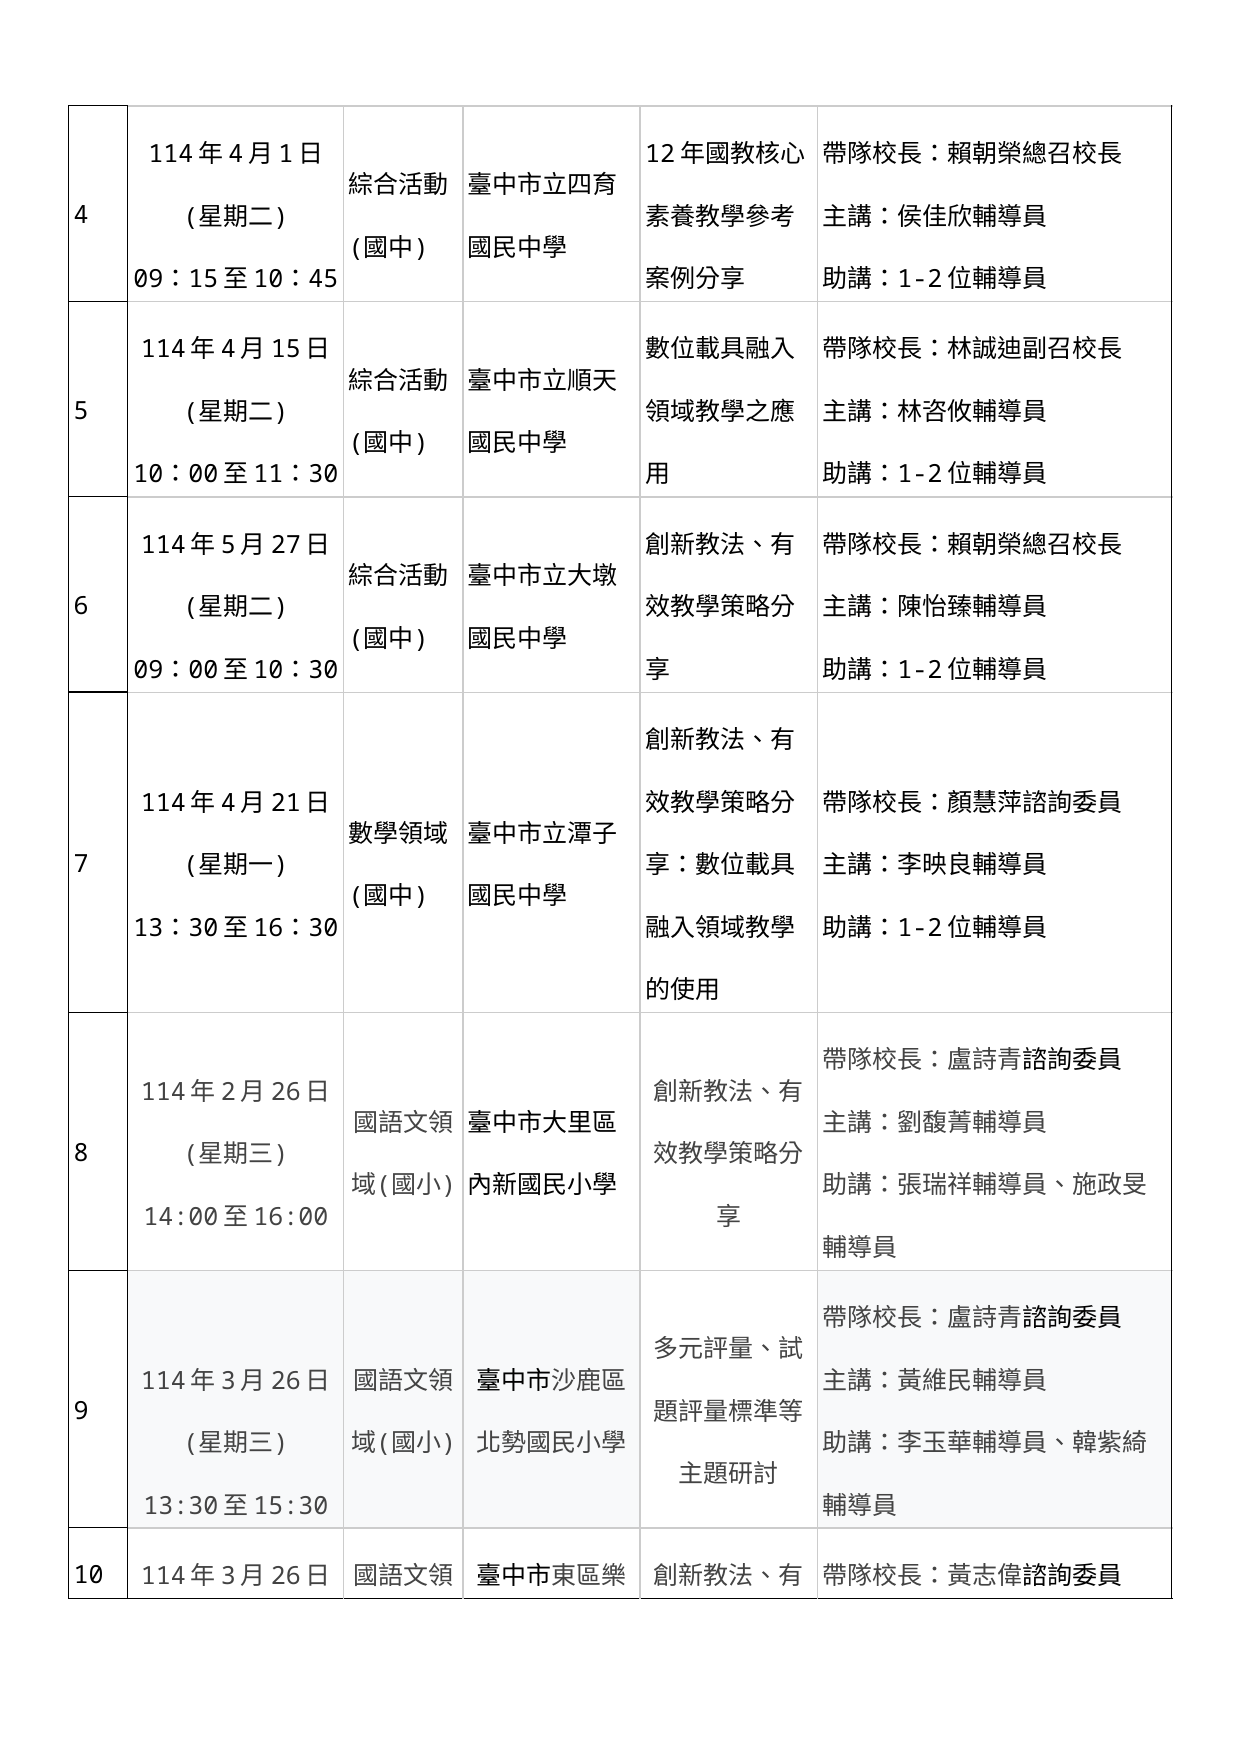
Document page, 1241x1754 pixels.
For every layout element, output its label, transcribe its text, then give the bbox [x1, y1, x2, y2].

table_cell 數學領域(國中) [344, 693, 462, 1012]
table_cell 帶隊校長：顏慧萍諮詢委員 主講：李映良輔導員 助講：1-2位輔導員 [818, 693, 1171, 1012]
table_cell 114年2月26日 (星期三) 14:00至16:00 [128, 1013, 343, 1269]
table_cell 創新教法、有效教學策略分享 [641, 498, 817, 691]
table_cell 114年4月1日 (星期二) 09：15至10：45 [128, 107, 343, 301]
table_cell 臺中市大里區內新國民小學 [464, 1013, 639, 1269]
table_cell 12年國教核心素養教學參考案例分享 [641, 107, 817, 301]
table_cell 114年5月27日 (星期二) 09：00至10：30 [128, 498, 343, 691]
table_cell 帶隊校長：盧詩青諮詢委員 主講：劉馥菁輔導員 助講：張瑞祥輔導員、施政旻輔導員 [818, 1013, 1171, 1269]
table_cell 國語文領域(國小) [344, 1013, 462, 1269]
table_cell 綜合活動(國中) [344, 498, 462, 691]
table_cell 臺中市沙鹿區北勢國民小學 [464, 1271, 639, 1527]
table_cell 6 [69, 497, 127, 691]
table_cell 多元評量、試題評量標準等主題研討 [641, 1271, 817, 1527]
table_cell 臺中市立大墩國民中學 [464, 498, 639, 691]
table_cell 114年4月21日 (星期一) 13：30至16：30 [128, 693, 343, 1012]
table_cell 臺中市立四育國民中學 [464, 107, 639, 301]
table_cell 臺中市東區樂 [464, 1529, 639, 1598]
table_cell 綜合活動(國中) [344, 107, 462, 301]
table_cell 4 [69, 106, 127, 301]
table_cell 帶隊校長：盧詩青諮詢委員 主講：黃維民輔導員 助講：李玉華輔導員、韓紫綺輔導員 [818, 1271, 1171, 1527]
table_cell 創新教法、有 [641, 1529, 817, 1598]
table_cell 9 [69, 1271, 127, 1527]
table_cell 臺中市立潭子國民中學 [464, 693, 639, 1012]
table_cell 臺中市立順天國民中學 [464, 302, 639, 496]
table_cell 綜合活動(國中) [344, 302, 462, 496]
table_cell 帶隊校長：黃志偉諮詢委員 [818, 1529, 1171, 1598]
table_cell 114年3月26日 (星期三) 13:30至15:30 [128, 1271, 343, 1527]
table_cell 創新教法、有效教學策略分享：數位載具融入領域教學的使用 [641, 693, 817, 1012]
table_cell 帶隊校長：賴朝榮總召校長 主講：陳怡臻輔導員 助講：1-2位輔導員 [818, 498, 1171, 691]
table_cell 8 [69, 1013, 127, 1269]
table_cell 114年4月15日 (星期二) 10：00至11：30 [128, 302, 343, 496]
table_cell 7 [69, 693, 127, 1012]
table_cell 國語文領 [344, 1529, 462, 1598]
table_cell 帶隊校長：賴朝榮總召校長 主講：侯佳欣輔導員 助講：1-2位輔導員 [818, 107, 1171, 301]
table_cell 創新教法、有效教學策略分享 [641, 1013, 817, 1269]
table_cell 114年3月26日 [128, 1529, 343, 1598]
table_cell 數位載具融入領域教學之應用 [641, 302, 817, 496]
table_cell 國語文領域(國小) [344, 1271, 462, 1527]
table_cell 5 [69, 302, 127, 496]
table_cell 10 [69, 1528, 127, 1598]
table_cell 帶隊校長：林誠迪副召校長 主講：林咨攸輔導員 助講：1-2位輔導員 [818, 302, 1171, 496]
